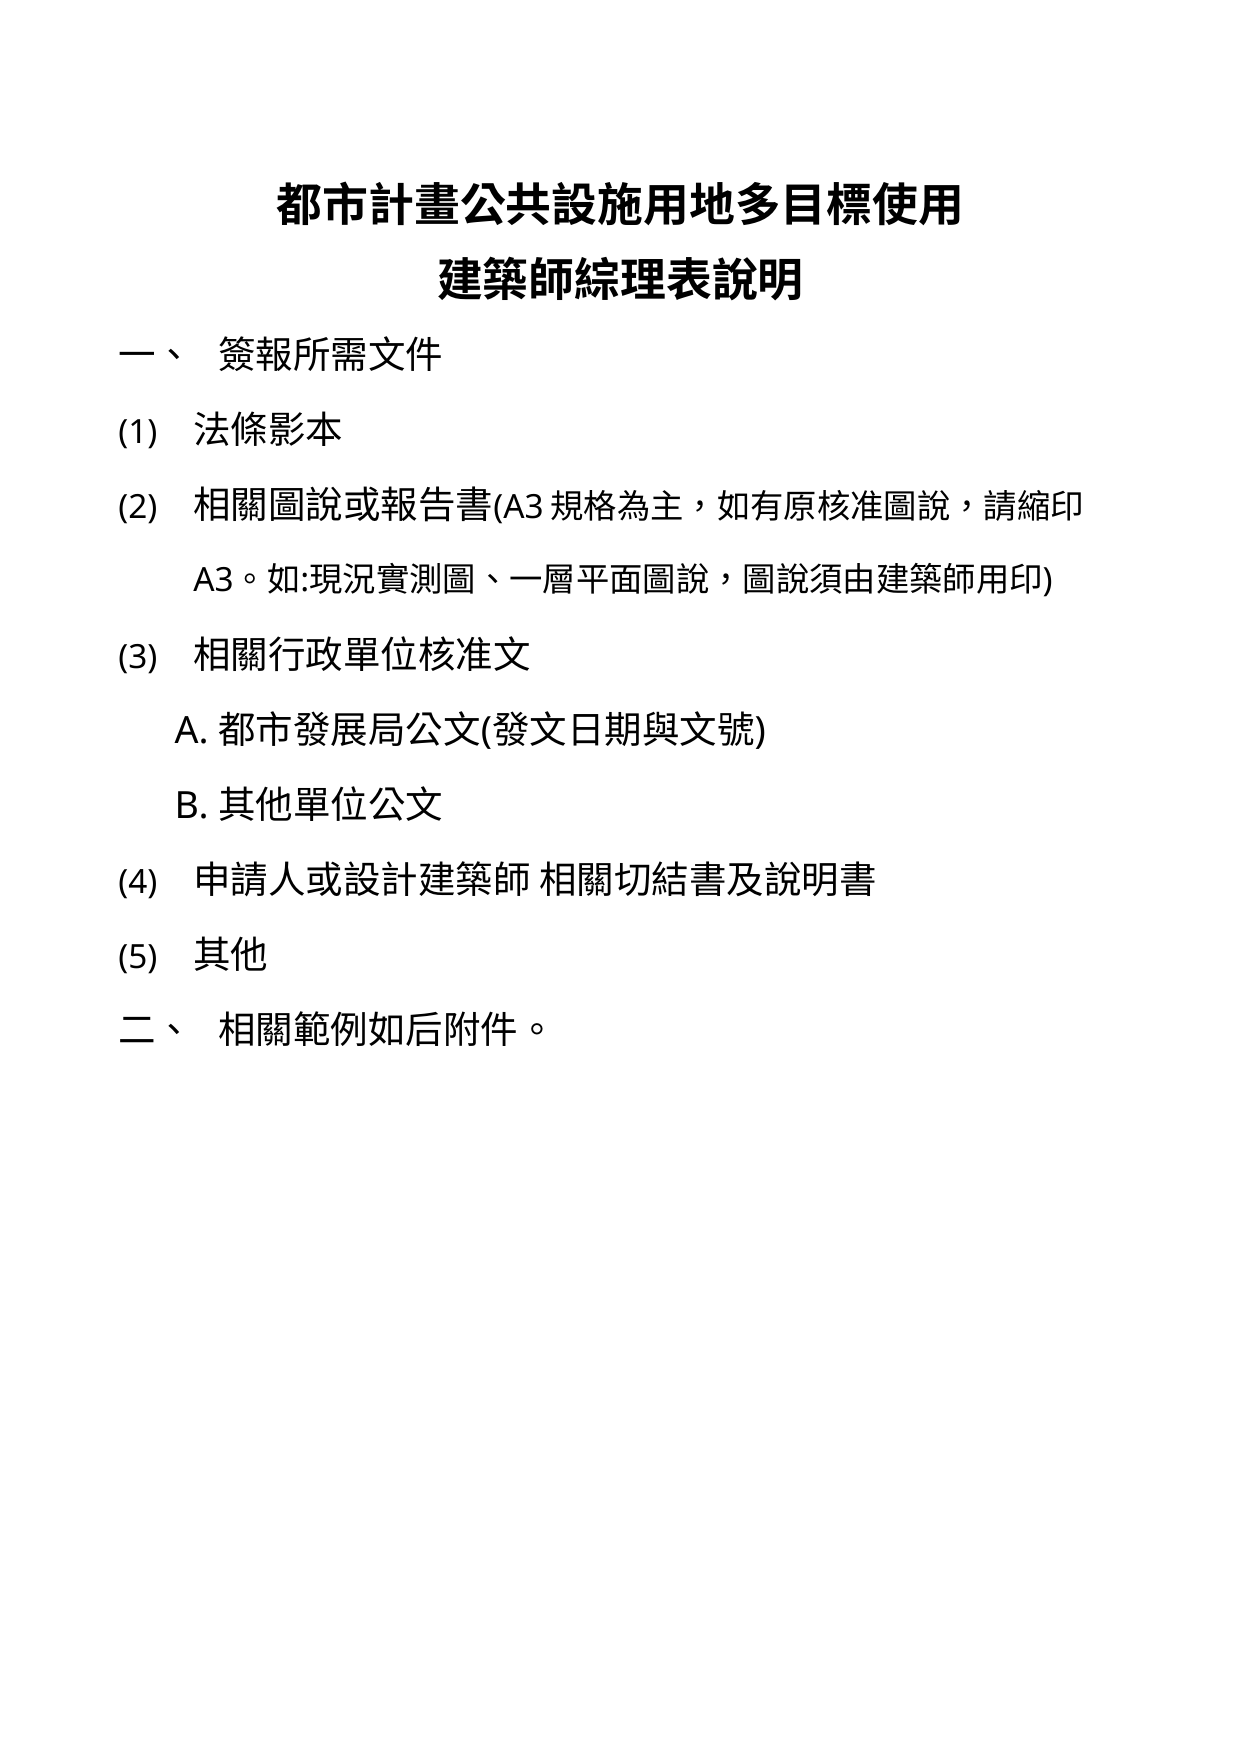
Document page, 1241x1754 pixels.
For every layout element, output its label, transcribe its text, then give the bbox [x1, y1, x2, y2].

list 其他 [118, 914, 1122, 989]
list 其他單位公文 [174, 764, 1122, 839]
list 相關圖說或報告書(A3規格為主，如有原核准圖說，請縮印A3。如:現況實測圖、一層平面圖說，圖說須由建築師用印) [118, 464, 1122, 614]
list 簽報所需文件 [118, 314, 1122, 389]
list 相關範例如后附件。 [118, 989, 1122, 1064]
text 都市計畫公共設施用地多目標使用 [118, 164, 1122, 239]
list 相關行政單位核准文 [118, 614, 1122, 689]
list 都市發展局公文(發文日期與文號) [174, 689, 1122, 764]
list 法條影本 [118, 389, 1122, 464]
list 申請人或設計建築師 相關切結書及說明書 [118, 839, 1122, 914]
text 建築師綜理表說明 [118, 239, 1122, 314]
